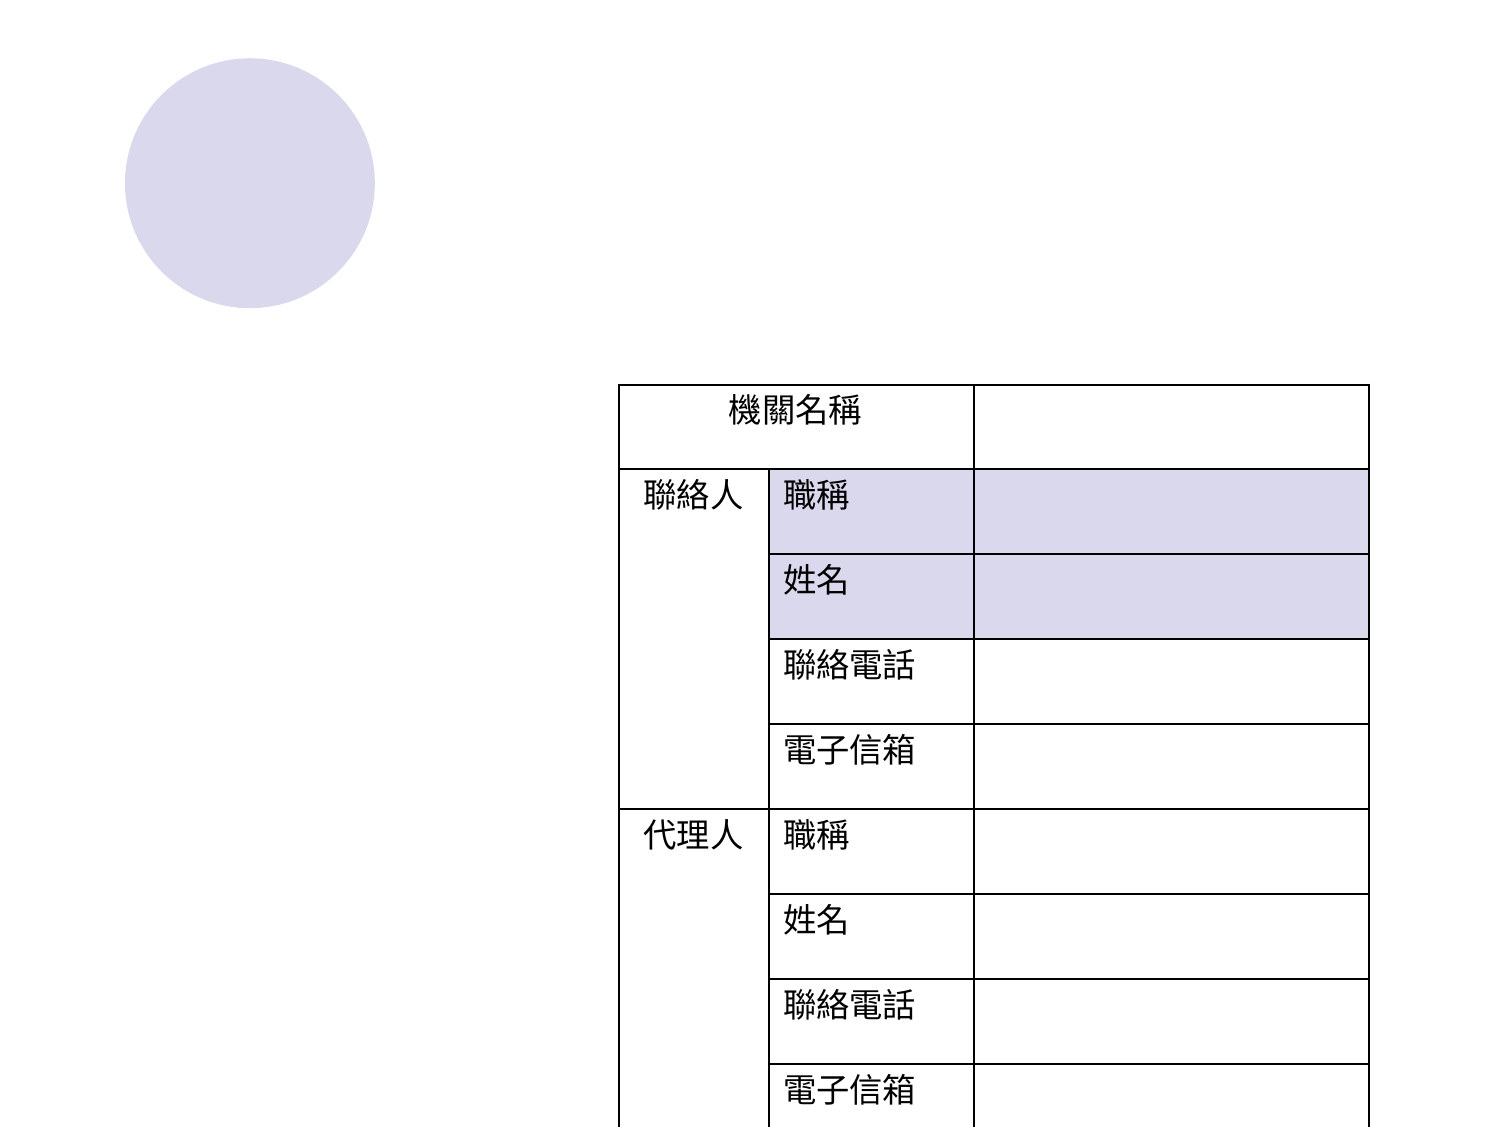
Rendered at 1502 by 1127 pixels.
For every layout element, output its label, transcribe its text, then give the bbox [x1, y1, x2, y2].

table_cell [975, 640, 1368, 723]
table_cell 聯絡人 [620, 470, 768, 808]
table_header 機關名稱 [620, 386, 973, 468]
table_cell [975, 1065, 1368, 1097]
table_cell 職稱 [770, 810, 973, 893]
table_cell 姓名 [770, 895, 973, 978]
table_cell 電子信箱 [770, 725, 973, 808]
table_cell [975, 725, 1368, 808]
table_cell [975, 470, 1368, 553]
table_cell 聯絡電話 [770, 640, 973, 723]
table_cell 姓名 [770, 555, 973, 638]
table_cell 代理人 [620, 810, 768, 1097]
table_cell 電子信箱 [770, 1065, 973, 1097]
table_cell 職稱 [770, 470, 973, 553]
table_cell [975, 895, 1368, 978]
table_cell [975, 810, 1368, 893]
table_cell 聯絡電話 [770, 980, 973, 1063]
table_cell [975, 555, 1368, 638]
table_cell [975, 980, 1368, 1063]
table_header [975, 386, 1368, 468]
